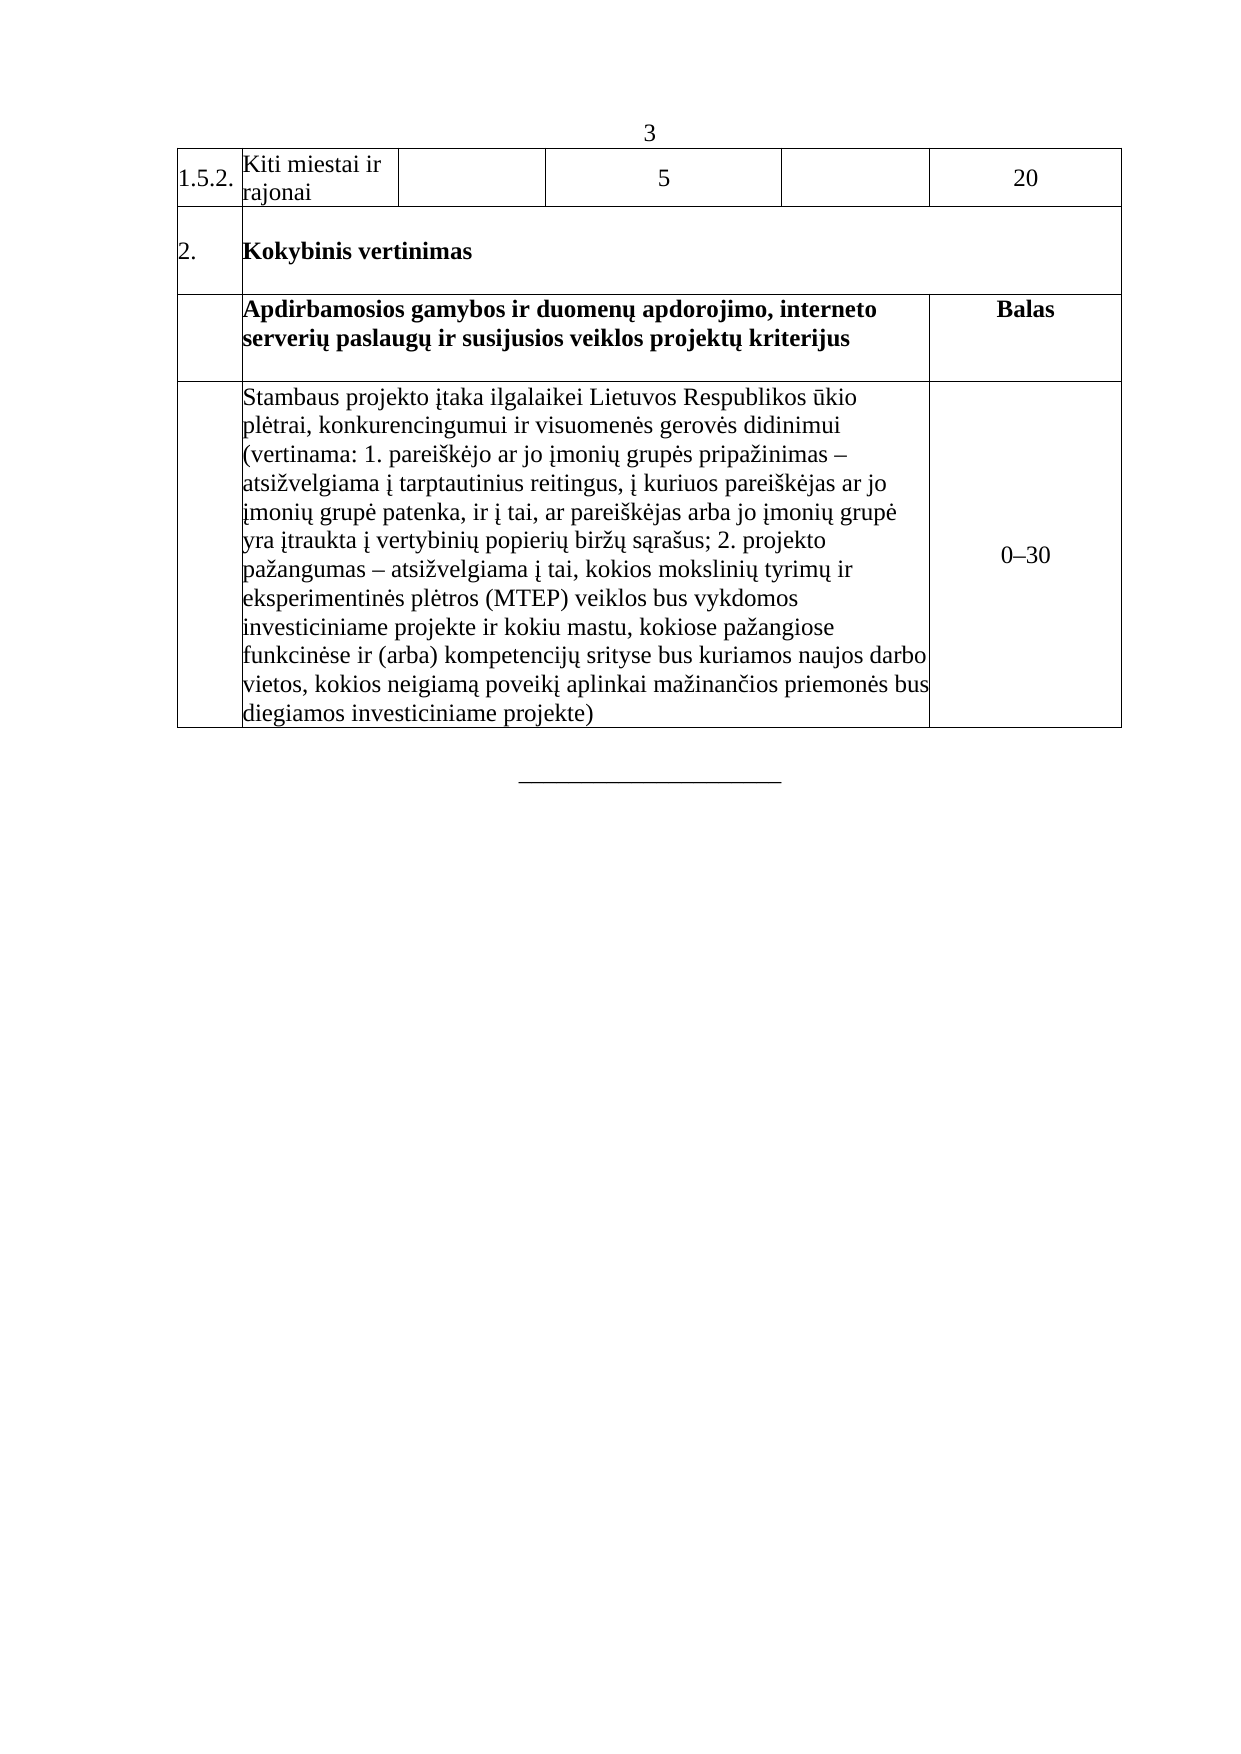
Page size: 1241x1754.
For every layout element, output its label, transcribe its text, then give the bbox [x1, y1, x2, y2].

table_cell 20 [930, 149, 1121, 206]
table_cell Kiti miestai ir rajonai [243, 149, 398, 206]
table_cell Kokybinis vertinimas [243, 207, 1121, 293]
table_cell 5 [546, 149, 781, 206]
table_cell [782, 149, 929, 206]
table_cell 2. [178, 207, 242, 293]
table_cell 1.5.2. [178, 149, 242, 206]
table_cell [178, 295, 242, 381]
table_cell [399, 149, 545, 206]
table_cell Balas [930, 295, 1121, 381]
text _____________________ [177, 757, 1122, 785]
table_cell Stambaus projekto įtaka ilgalaikei Lietuvos Respublikos ūkio plėtrai, konkurencingumui ir visuomenės gerovės didinimui (vertinama: 1. pareiškėjo ar jo įmonių grupės pripažinimas – atsižvelgiama į tarptautinius reitingus, į kuriuos pareiškėjas ar jo įmonių grupė patenka, ir į tai, ar pareiškėjas arba jo įmonių grupė yra įtraukta į vertybinių popierių biržų sąrašus; 2. projekto pažangumas – atsižvelgiama į tai, kokios mokslinių tyrimų ir eksperimentinės plėtros (MTEP) veiklos bus vykdomos investiciniame projekte ir kokiu mastu, kokiose pažangiose funkcinėse ir (arba) kompetencijų srityse bus kuriamos naujos darbo vietos, kokios neigiamą poveikį aplinkai mažinančios priemonės bus diegiamos investiciniame projekte) [243, 382, 929, 727]
table_cell [178, 382, 242, 727]
table_cell 0–30 [930, 382, 1121, 727]
table_cell Apdirbamosios gamybos ir duomenų apdorojimo, interneto serverių paslaugų ir susijusios veiklos projektų kriterijus [243, 295, 929, 381]
